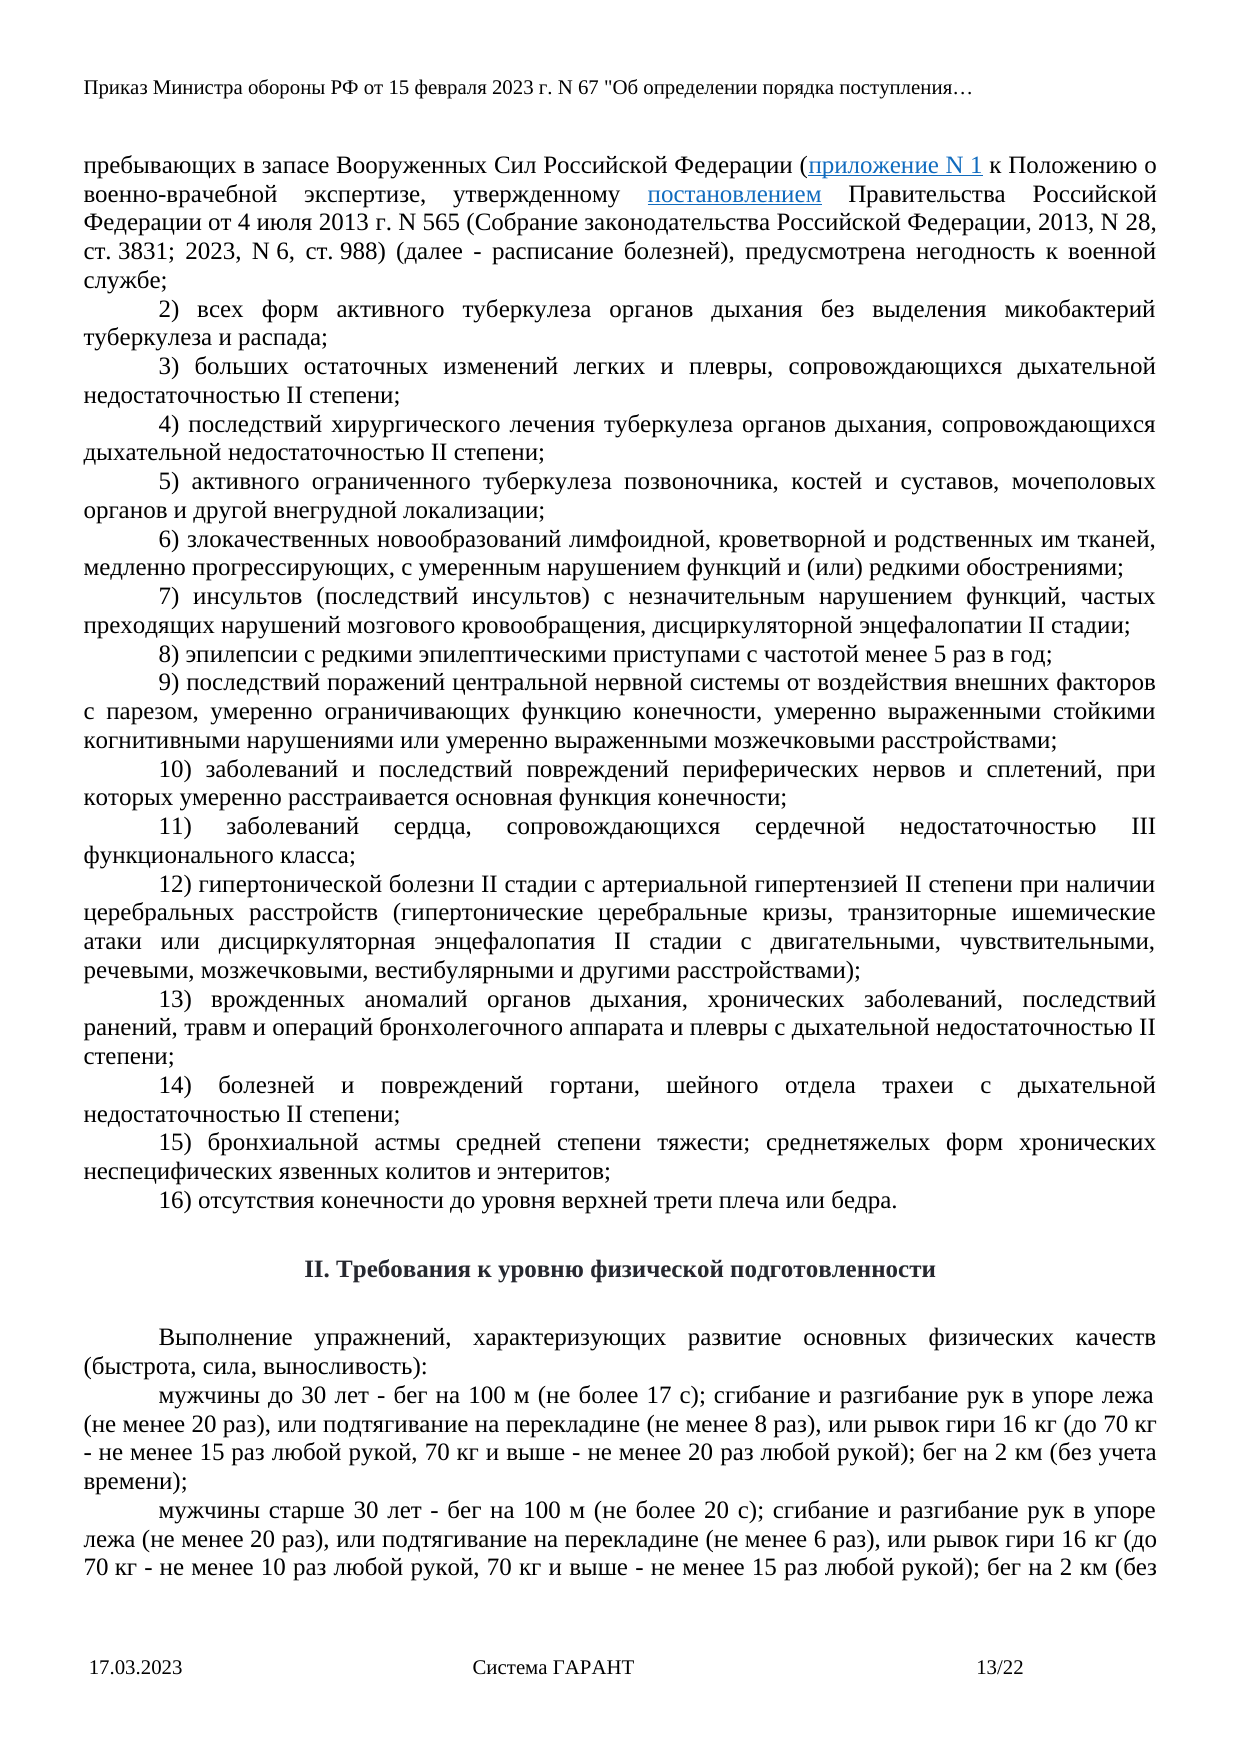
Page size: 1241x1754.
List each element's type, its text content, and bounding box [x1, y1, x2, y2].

text 16) отсутствия конечности до уровня верхней трети плеча или бедра. [83, 1185, 1157, 1214]
text 11) заболеваний сердца, сопровождающихся сердечной недостаточностью III функционального класса; [83, 811, 1157, 869]
subtitle II. Требования к уровню физической подготовленности [83, 1254, 1157, 1282]
text 4) последствий хирургического лечения туберкулеза органов дыхания, сопровождающихся дыхательной недостаточностью II степени; [83, 409, 1157, 466]
text 10) заболеваний и последствий повреждений периферических нервов и сплетений, при которых умеренно расстраивается основная функция конечности; [83, 754, 1157, 811]
text мужчины до 30 лет - бег на 100 м (не более 17 с); сгибание и разгибание рук в упоре лежа (не менее 20 раз), или подтягивание на перекладине (не менее 8 раз), или рывок гири 16 кг (до 70 кг - не менее 15 раз любой рукой, 70 кг и выше - не менее 20 раз любой рукой); бег на 2 км (без учета времени); [83, 1380, 1157, 1495]
text 5) активного ограниченного туберкулеза позвоночника, костей и суставов, мочеполовых органов и другой внегрудной локализации; [83, 466, 1157, 524]
text 14) болезней и повреждений гортани, шейного отдела трахеи с дыхательной недостаточностью II степени; [83, 1070, 1157, 1127]
text 2) всех форм активного туберкулеза органов дыхания без выделения микобактерий туберкулеза и распада; [83, 294, 1157, 351]
text 6) злокачественных новообразований лимфоидной, кроветворной и родственных им тканей, медленно прогрессирующих, с умеренным нарушением функций и (или) редкими обострениями; [83, 524, 1157, 581]
text 8) эпилепсии с редкими эпилептическими приступами с частотой менее 5 раз в год; [83, 639, 1157, 667]
text 12) гипертонической болезни II стадии с артериальной гипертензией II степени при наличии церебральных расстройств (гипертонические церебральные кризы, транзиторные ишемические атаки или дисциркуляторная энцефалопатия II стадии с двигательными, чувствительными, речевыми, мозжечковыми, вестибулярными и другими расстройствами); [83, 869, 1157, 984]
text 3) больших остаточных изменений легких и плевры, сопровождающихся дыхательной недостаточностью II степени; [83, 351, 1157, 409]
text 13) врожденных аномалий органов дыхания, хронических заболеваний, последствий ранений, травм и операций бронхолегочного аппарата и плевры с дыхательной недостаточностью II степени; [83, 984, 1157, 1070]
text 7) инсультов (последствий инсультов) с незначительным нарушением функций, частых преходящих нарушений мозгового кровообращения, дисциркуляторной энцефалопатии II стадии; [83, 581, 1157, 639]
text пребывающих в запасе Вооруженных Сил Российской Федерации (приложение N 1 к Положению о военно-врачебной экспертизе, утвержденному постановлением Правительства Российской Федерации от 4 июля 2013 г. N 565 (Собрание законодательства Российской Федерации, 2013, N 28, ст. 3831; 2023, N 6, ст. 988) (далее - расписание болезней), предусмотрена негодность к военной службе; [83, 150, 1157, 294]
text 9) последствий поражений центральной нервной системы от воздействия внешних факторов с парезом, умеренно ограничивающих функцию конечности, умеренно выраженными стойкими когнитивными нарушениями или умеренно выраженными мозжечковыми расстройствами; [83, 667, 1157, 754]
text мужчины старше 30 лет - бег на 100 м (не более 20 с); сгибание и разгибание рук в упоре лежа (не менее 20 раз), или подтягивание на перекладине (не менее 6 раз), или рывок гири 16 кг (до 70 кг - не менее 10 раз любой рукой, 70 кг и выше - не менее 15 раз любой рукой); бег на 2 км (без [83, 1495, 1157, 1581]
text 15) бронхиальной астмы средней степени тяжести; среднетяжелых форм хронических неспецифических язвенных колитов и энтеритов; [83, 1127, 1157, 1185]
text Выполнение упражнений, характеризующих развитие основных физических качеств (быстрота, сила, выносливость): [83, 1322, 1157, 1380]
